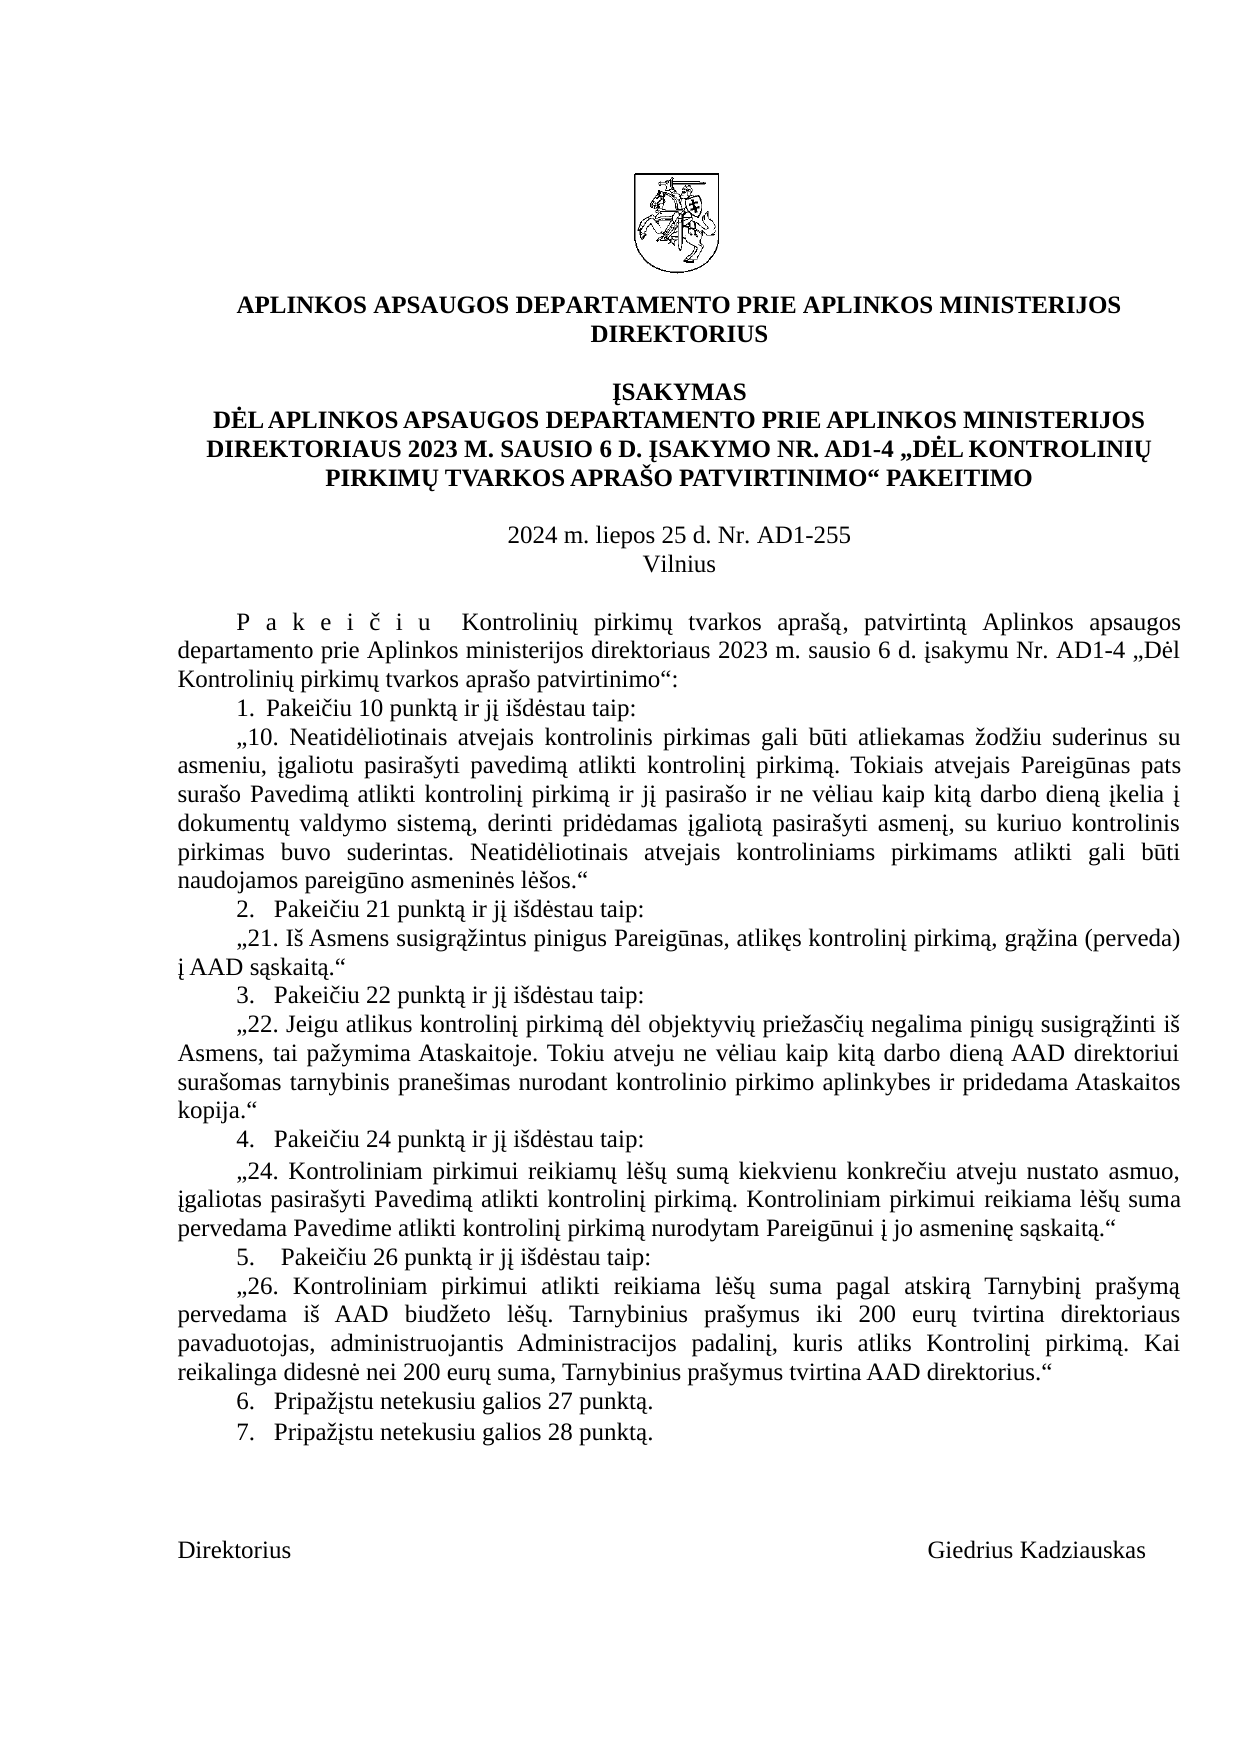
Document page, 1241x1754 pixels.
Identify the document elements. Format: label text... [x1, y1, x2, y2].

text „22. Jeigu atlikus kontrolinį pirkimą dėl objektyvių priežasčių negalima pinigų susigrąžinti iš Asmens, tai pažymima Ataskaitoje. Tokiu atveju ne vėliau kaip kitą darbo dieną AAD direktoriui surašomas tarnybinis pranešimas nurodant kontrolinio pirkimo aplinkybes ir pridedama Ataskaitos kopija.“ [177, 1009, 1181, 1124]
text DĖL APLINKOS APSAUGOS DEPARTAMENTO PRIE APLINKOS MINISTERIJOS DIREKTORIAUS 2023 M. SAUSIO 6 D. ĮSAKYMO NR. AD1-4 „DĖL KONTROLINIŲ PIRKIMŲ TVARKOS APRAŠO PATVIRTINIMO“ PAKEITIMO [177, 406, 1181, 492]
text Aplinkos apsaugos departamento prie aplinkos ministerijos direktorius [177, 291, 1181, 348]
text „21. Iš Asmens susigrąžintus pinigus Pareigūnas, atlikęs kontrolinį pirkimą, grąžina (perveda) į AAD sąskaitą.“ [177, 923, 1181, 981]
text Direktorius Giedrius Kadziauskas [177, 1535, 1178, 1564]
text „24. Kontroliniam pirkimui reikiamų lėšų sumą kiekvienu konkrečiu atveju nustato asmuo, įgaliotas pasirašyti Pavedimą atlikti kontrolinį pirkimą. Kontroliniam pirkimui reikiama lėšų suma pervedama Pavedime atlikti kontrolinį pirkimą nurodytam Pareigūnui į jo asmeninę sąskaitą.“ [177, 1156, 1181, 1242]
text 4. Pakeičiu 24 punktą ir jį išdėstau taip: [236, 1124, 1181, 1153]
text „26. Kontroliniam pirkimui atlikti reikiama lėšų suma pagal atskirą Tarnybinį prašymą pervedama iš AAD biudžeto lėšų. Tarnybinius prašymus iki 200 eurų tvirtina direktoriaus pavaduotojas, administruojantis Administracijos padalinį, kuris atliks Kontrolinį pirkimą. Kai reikalinga didesnė nei 200 eurų suma, Tarnybinius prašymus tvirtina AAD direktorius.“ [177, 1271, 1181, 1386]
text 1. Pakeičiu 10 punktą ir jį išdėstau taip: [236, 693, 1181, 722]
text Vilnius [177, 549, 1181, 578]
text 2. Pakeičiu 21 punktą ir jį išdėstau taip: [236, 894, 1181, 923]
text „10. Neatidėliotinais atvejais kontrolinis pirkimas gali būti atliekamas žodžiu suderinus su asmeniu, įgaliotu pasirašyti pavedimą atlikti kontrolinį pirkimą. Tokiais atvejais Pareigūnas pats surašo Pavedimą atlikti kontrolinį pirkimą ir jį pasirašo ir ne vėliau kaip kitą darbo dieną įkelia į dokumentų valdymo sistemą, derinti pridėdamas įgaliotą pasirašyti asmenį, su kuriuo kontrolinis pirkimas buvo suderintas. Neatidėliotinais atvejais kontroliniams pirkimams atlikti gali būti naudojamos pareigūno asmeninės lėšos.“ [177, 722, 1181, 894]
text 6. Pripažįstu netekusiu galios 27 punktą. [236, 1386, 1181, 1414]
text 2024 m. liepos 25 d. Nr. AD1-255 [177, 521, 1181, 549]
text 3. Pakeičiu 22 punktą ir jį išdėstau taip: [236, 981, 1181, 1009]
text P a k e i č i u Kontrolinių pirkimų tvarkos aprašą, patvirtintą Aplinkos apsaugos departamento prie Aplinkos ministerijos direktoriaus 2023 m. sausio 6 d. įsakymu Nr. AD1-4 „Dėl Kontrolinių pirkimų tvarkos aprašo patvirtinimo“: [177, 607, 1181, 693]
text 7. Pripažįstu netekusiu galios 28 punktą. [236, 1417, 1181, 1446]
text ĮSAKYMAS [177, 377, 1181, 406]
text 5. Pakeičiu 26 punktą ir jį išdėstau taip: [177, 1242, 1181, 1271]
